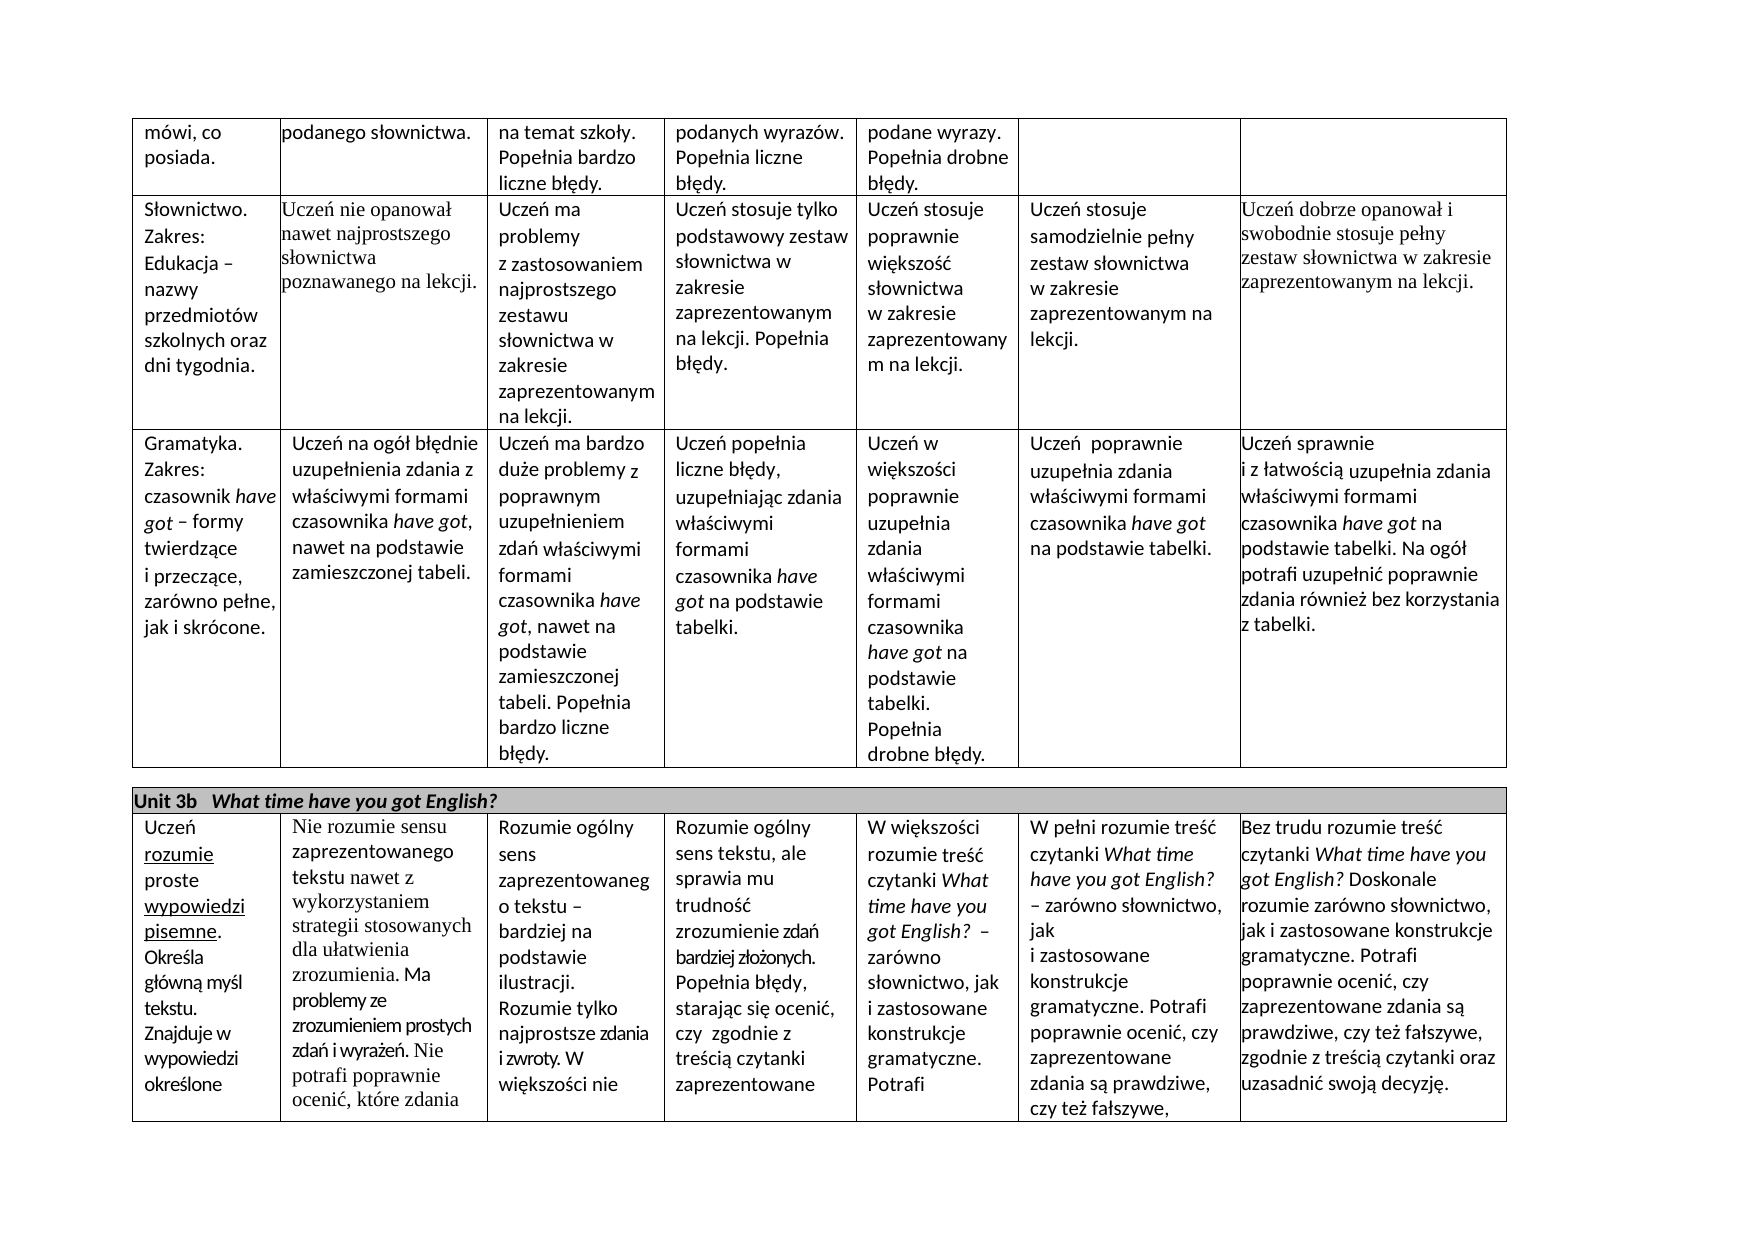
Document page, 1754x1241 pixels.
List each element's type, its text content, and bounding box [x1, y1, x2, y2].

table_cell Uczeń ma problemy z zastosowaniem najprostszego zestawu słownictwa w zakresie zaprezentowanym na lekcji. [488, 196, 664, 429]
table_cell Gramatyka. Zakres: czasownik have got – formy twierdzące i przeczące, zarówno pełne, jak i skrócone. [133, 430, 280, 767]
table_cell Rozumie ogólny sens zaprezentowanego tekstu – bardziej na podstawie ilustracji. Rozumie tylko najprostsze zdania i zwroty. W większości nie [488, 814, 664, 1121]
table_cell Rozumie ogólny sens tekstu, ale sprawia mu trudność zrozumienie zdań bardziej złożonych. Popełnia błędy, starając się ocenić, czy zgodnie z treścią czytanki zaprezentowane [665, 814, 856, 1121]
table_cell Uczeń popełnia liczne błędy, uzupełniając zdania właściwymi formami czasownika have got na podstawie tabelki. [665, 430, 856, 767]
table_header Unit 3b What time have you got English? [133, 788, 1506, 813]
table_cell podanych wyrazów. Popełnia liczne błędy. [665, 119, 856, 195]
table_cell Nie rozumie sensu zaprezentowanego tekstu nawet z wykorzystaniem strategii stosowanych dla ułatwienia zrozumienia. Ma problemy ze zrozumieniem prostych zdań i wyrażeń. Nie potrafi poprawnie ocenić, które zdania [281, 814, 487, 1121]
table_cell W pełni rozumie treść czytanki What time have you got English? – zarówno słownictwo, jak i zastosowane konstrukcje gramatyczne. Potrafi poprawnie ocenić, czy zaprezentowane zdania są prawdziwe, czy też fałszywe, [1019, 814, 1240, 1121]
table_cell Uczeń ma bardzo duże problemy z poprawnym uzupełnieniem zdań właściwymi formami czasownika have got, nawet na podstawie zamieszczonej tabeli. Popełnia bardzo liczne błędy. [488, 430, 664, 767]
table_cell [1241, 119, 1506, 195]
table_cell W większości rozumie treść czytanki What time have you got English? – zarówno słownictwo, jak i zastosowane konstrukcje gramatyczne. Potrafi [857, 814, 1018, 1121]
table_cell Uczeń w większości poprawnie uzupełnia zdania właściwymi formami czasownika have got na podstawie tabelki. Popełnia drobne błędy. [857, 430, 1018, 767]
table_cell mówi, co posiada. [133, 119, 280, 195]
table_cell podanego słownictwa. [281, 119, 487, 195]
table_cell Uczeń stosuje poprawnie większość słownictwa w zakresie zaprezentowanym na lekcji. [857, 196, 1018, 429]
table_cell Uczeń dobrze opanował i swobodnie stosuje pełny zestaw słownictwa w zakresie zaprezentowanym na lekcji. [1241, 196, 1506, 429]
table_cell Uczeń rozumie proste wypowiedzi pisemne. Określa główną myśl tekstu. Znajduje w wypowiedzi określone [133, 814, 280, 1121]
table_cell Bez trudu rozumie treść czytanki What time have you got English? Doskonale rozumie zarówno słownictwo, jak i zastosowane konstrukcje gramatyczne. Potrafi poprawnie ocenić, czy zaprezentowane zdania są prawdziwe, czy też fałszywe, zgodnie z treścią czytanki oraz uzasadnić swoją decyzję. [1241, 814, 1506, 1121]
table_cell podane wyrazy. Popełnia drobne błędy. [857, 119, 1018, 195]
table_cell Uczeń na ogół błędnie uzupełnienia zdania z właściwymi formami czasownika have got, nawet na podstawie zamieszczonej tabeli. [281, 430, 487, 767]
table_cell Uczeń sprawnie i z łatwością uzupełnia zdania właściwymi formami czasownika have got na podstawie tabelki. Na ogół potrafi uzupełnić poprawnie zdania również bez korzystania z tabelki. [1241, 430, 1506, 767]
table_cell Uczeń stosuje tylko podstawowy zestaw słownictwa w zakresie zaprezentowanym na lekcji. Popełnia błędy. [665, 196, 856, 429]
table_cell na temat szkoły. Popełnia bardzo liczne błędy. [488, 119, 664, 195]
table_cell Słownictwo. Zakres: Edukacja – nazwy przedmiotów szkolnych oraz dni tygodnia. [133, 196, 280, 429]
table_cell Uczeń stosuje samodzielnie pełny zestaw słownictwa w zakresie zaprezentowanym na lekcji. [1019, 196, 1240, 429]
table_cell Uczeń poprawnie uzupełnia zdania właściwymi formami czasownika have got na podstawie tabelki. [1019, 430, 1240, 767]
table_cell Uczeń nie opanował nawet najprostszego słownictwa poznawanego na lekcji. [281, 196, 487, 429]
table_cell [1019, 119, 1240, 195]
